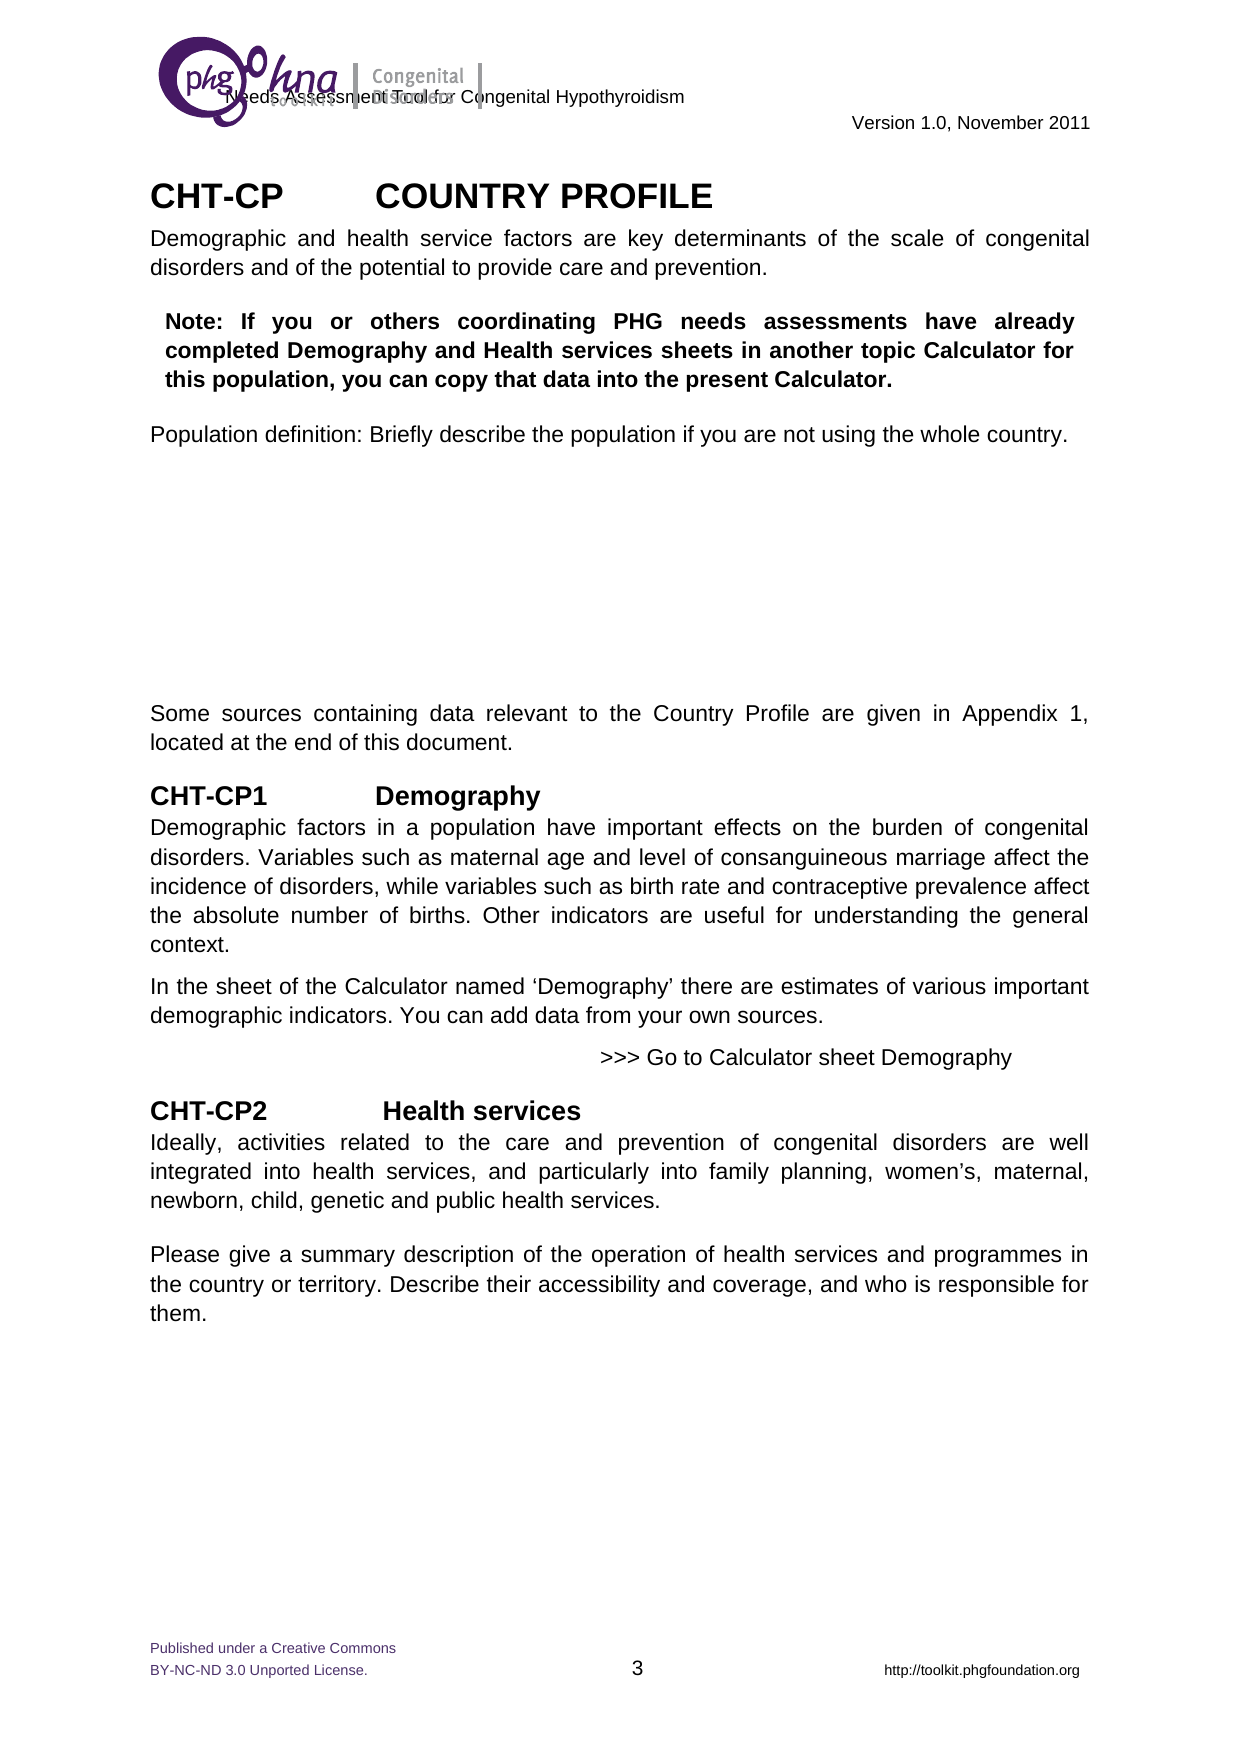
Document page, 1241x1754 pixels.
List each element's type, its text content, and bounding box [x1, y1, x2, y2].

subtitle CHT-CP1 Demography [150, 780, 1090, 812]
text In the sheet of the Calculator named ‘Demography’ there are estimates of various important demographic indicators. You can add data from your own sources. [150, 970, 1090, 1028]
subtitle Population definition: Briefly describe the population if you are not using the whole country. [150, 418, 1090, 447]
subtitle CHT-CP Country profile [150, 175, 1090, 216]
text >>> Go to Calculator sheet Demography [525, 1041, 1090, 1070]
text Note: If you or others coordinating PHG needs assessments have already completed Demography and Health services sheets in another topic Calculator for this population, you can copy that data into the present Calculator. [165, 305, 1075, 393]
text Demographic and health service factors are key determinants of the scale of congenital disorders and of the potential to provide care and prevention. [150, 222, 1090, 280]
text Ideally, activities related to the care and prevention of congenital disorders are well integrated into health services, and particularly into family planning, women’s, maternal, newborn, child, genetic and public health services. [150, 1126, 1090, 1214]
text Demographic factors in a population have important effects on the burden of congenital disorders. Variables such as maternal age and level of consanguineous marriage affect the incidence of disorders, while variables such as birth rate and contraceptive prevalence affect the absolute number of births. Other indicators are useful for understanding the general context. [150, 812, 1090, 957]
subtitle Please give a summary description of the operation of health services and programmes in the country or territory. Describe their accessibility and coverage, and who is responsible for them. [150, 1239, 1090, 1326]
text Some sources containing data relevant to the Country Profile are given in Appendix 1, located at the end of this document. [150, 697, 1090, 755]
subtitle CHT-CP2 Health services [150, 1095, 1090, 1126]
